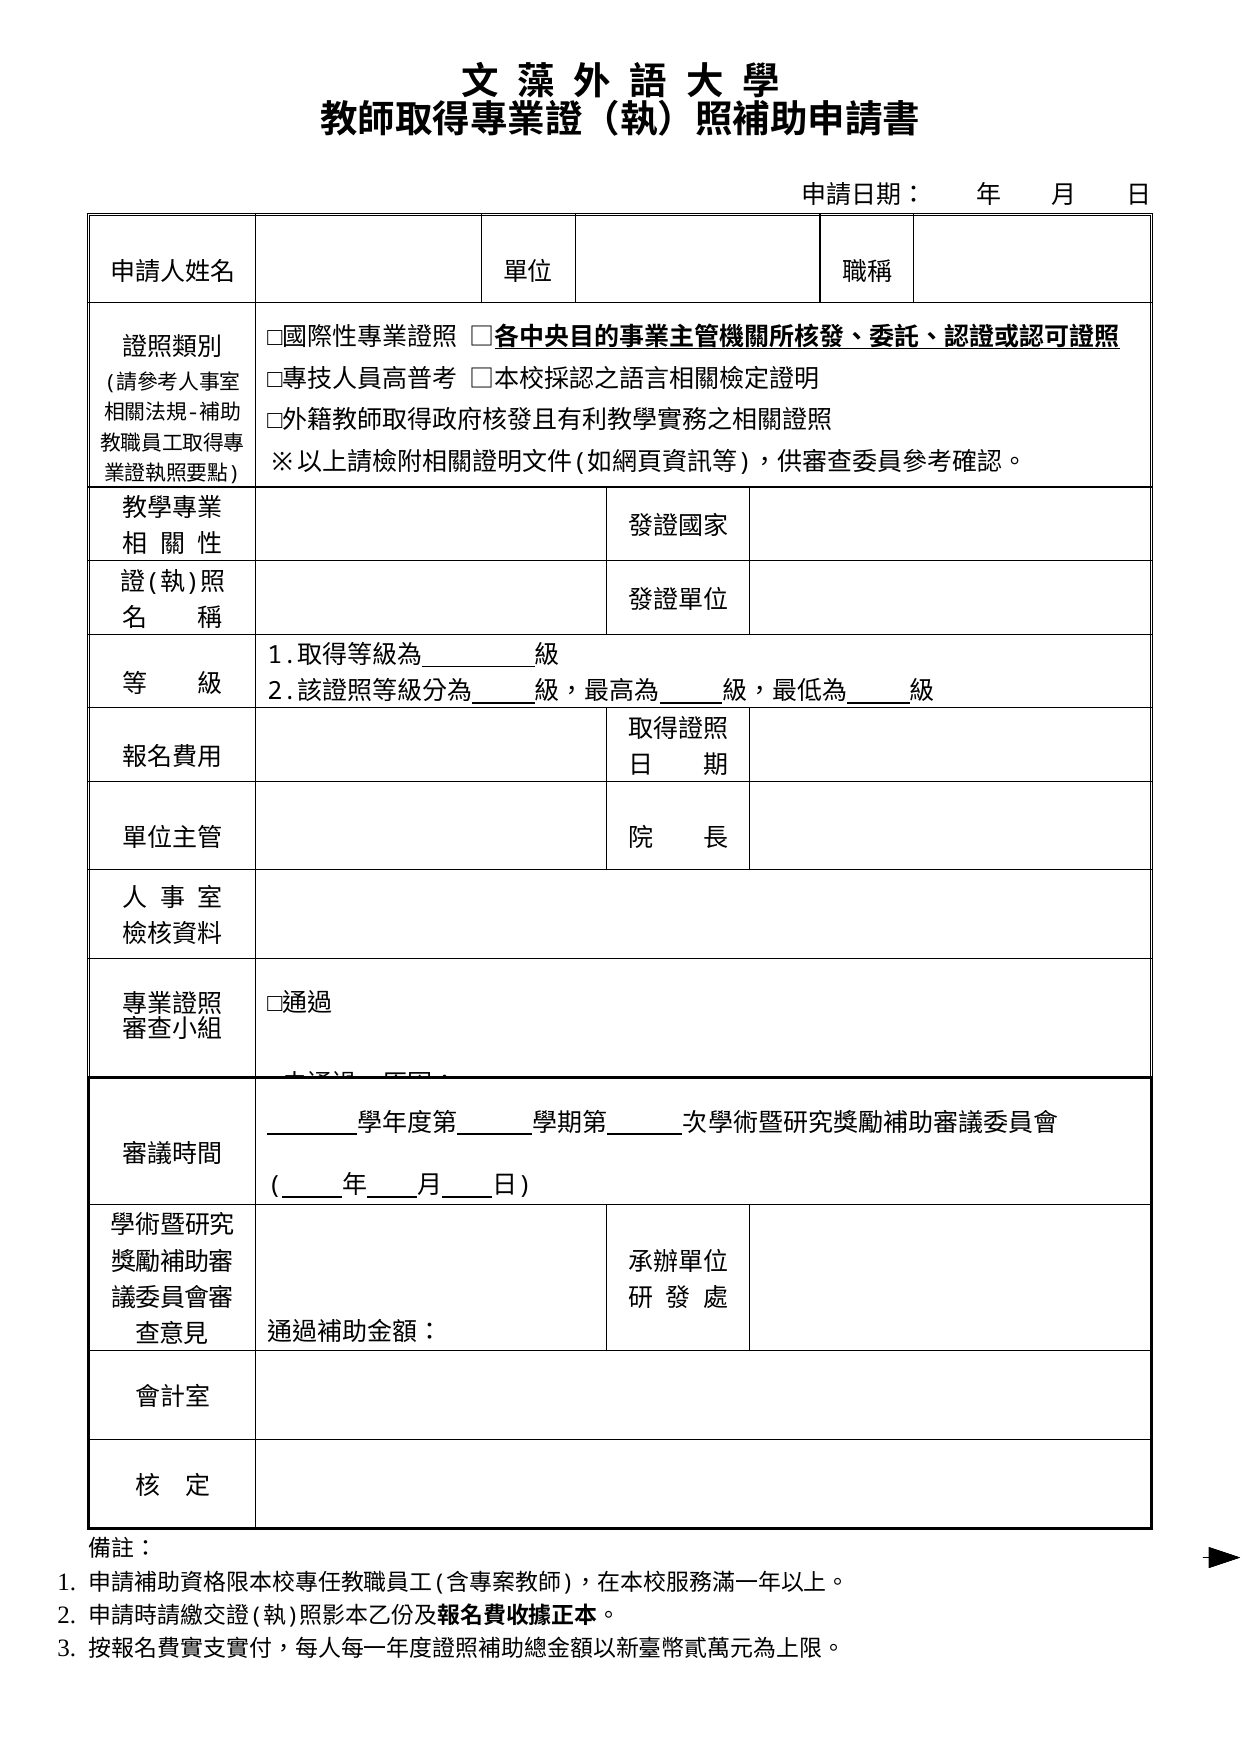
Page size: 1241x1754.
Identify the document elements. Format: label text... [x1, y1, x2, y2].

table_cell 會計室 [90, 1351, 255, 1438]
table_cell 證(執)照 名 稱 [90, 561, 255, 633]
table_cell [256, 1351, 1150, 1438]
table_cell [256, 870, 1150, 958]
table_cell [750, 488, 1150, 560]
table_cell 報名費用 [90, 708, 255, 781]
table_cell 單位主管 [90, 782, 255, 869]
table_cell [750, 708, 1150, 781]
table_cell [256, 1440, 1150, 1527]
table_header [256, 216, 481, 302]
list 按報名費實支實付，每人每一年度證照補助總金額以新臺幣貳萬元為上限。 [57, 1630, 1152, 1663]
table_cell 核 定 [90, 1440, 255, 1527]
table_cell □國際性專業證照 □各中央目的事業主管機關所核發、委託、認證或認可證照 □專技人員高普考 □本校採認之語言相關檢定證明 □外籍教師取得政府核發且有利教學實務之相關證照 ※以上請檢附相關證明文件(如網頁資訊等)，供審查委員參考確認。 [256, 303, 1150, 486]
table_cell 通過補助金額： [256, 1205, 606, 1350]
table_cell 等 級 [90, 635, 255, 707]
table_cell [256, 488, 606, 560]
table_cell 發證國家 [607, 488, 749, 560]
table_cell 發證單位 [607, 561, 749, 633]
table_cell [750, 561, 1150, 633]
list 申請補助資格限本校專任教職員工(含專案教師)，在本校服務滿一年以上。 [57, 1563, 1152, 1597]
table_cell [256, 708, 606, 781]
table_cell 學年度第 學期第 次學術暨研究獎勵補助審議委員會 ( 年 月 日) [256, 1079, 1150, 1204]
table_cell 人 事 室 檢核資料 [90, 870, 255, 958]
table_cell [750, 1205, 1150, 1350]
table_cell 1.取得等級為 級 2.該證照等級分為 級，最高為 級，最低為 級 [256, 635, 1150, 707]
table_header 職稱 [821, 216, 913, 302]
table_cell [750, 782, 1150, 869]
table_cell [256, 782, 606, 869]
text 申請日期： 年 月 日 [89, 151, 1152, 213]
table_cell [256, 561, 606, 633]
table_header 單位 [482, 216, 575, 302]
text 文 藻 外 語 大 學 [89, 64, 1152, 102]
table_cell 證照類別 (請參考人事室相關法規-補助教職員工取得專業證執照要點) [90, 303, 255, 486]
list 申請時請繳交證(執)照影本乙份及報名費收據正本。 [57, 1597, 1152, 1630]
table_cell 學術暨研究獎勵補助審議委員會審查意見 [90, 1205, 255, 1350]
table_cell □通過 □未通過，原因： [256, 959, 1150, 1076]
table_header [914, 216, 1150, 302]
table_cell 承辦單位 研 發 處 [607, 1205, 749, 1350]
table_header 申請人姓名 [90, 216, 255, 302]
text 備註： [89, 1530, 1152, 1563]
table_header [576, 216, 819, 302]
table_cell 審議時間 [90, 1079, 255, 1204]
text 教師取得專業證（執）照補助申請書 [89, 102, 1152, 139]
table_cell 教學專業 相 關 性 [90, 488, 255, 560]
table_cell 院 長 [607, 782, 749, 869]
table_cell 專業證照 審查小組 [90, 959, 255, 1076]
table_cell 取得證照日 期 [607, 708, 749, 781]
